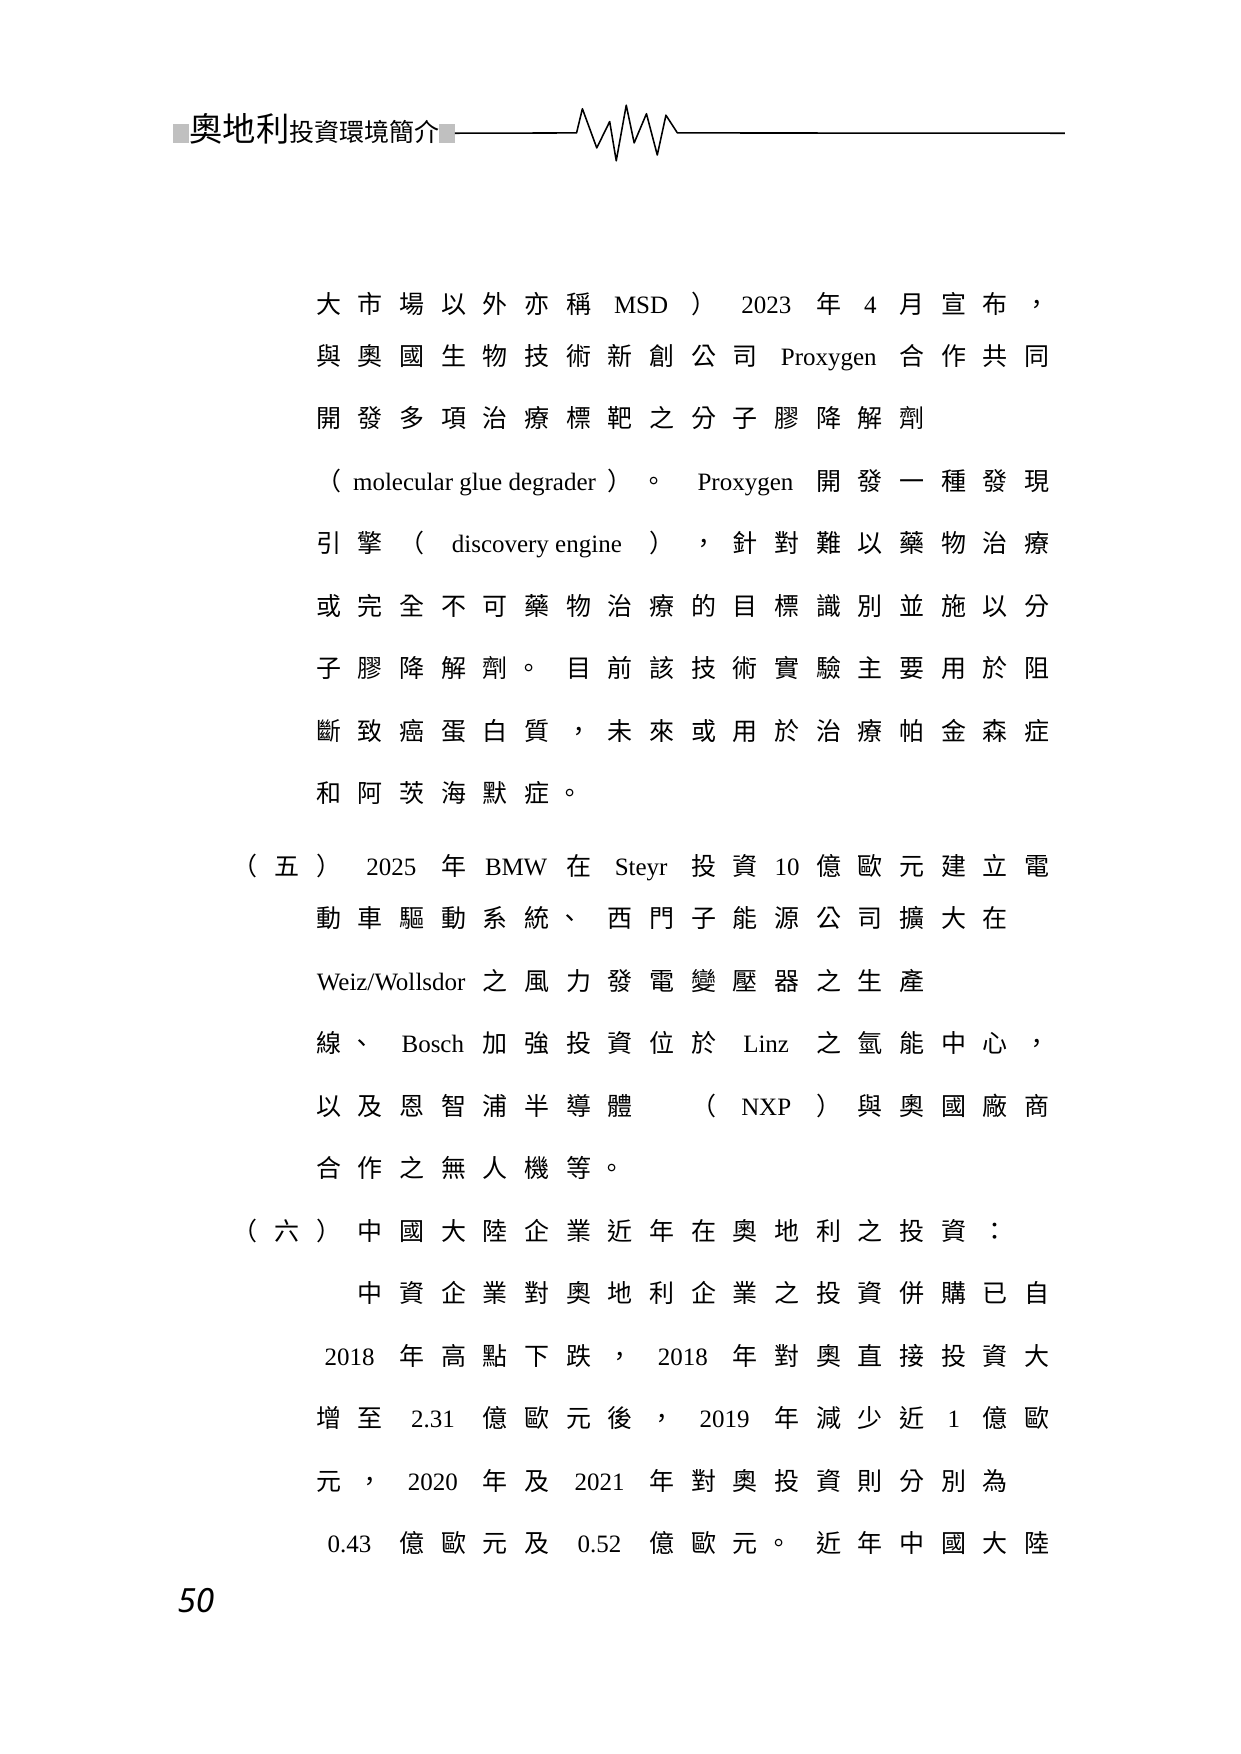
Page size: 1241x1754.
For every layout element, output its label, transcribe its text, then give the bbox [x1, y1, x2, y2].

text （五）2025年BMW在Steyr投資10億歐元建立電動車驅動系統、西門子能源公司擴大在Weiz/Wollsdor之風力發電變壓器之生產線、Bosch加強投資位於Linz之氫能中心，以及恩智浦半導體 （NXP）與奧國廠商合作之無人機等。 [207, 813, 1058, 1188]
text 大市場以外亦稱MSD）2023年4月宣布，與奧國生物技術新創公司Proxygen合作共同開發多項治療標靶之分子膠降解劑（molecular glue degrader）。Proxygen開發一種發現引擎（discovery engine），針對難以藥物治療或完全不可藥物治療的目標識別並施以分子膠降解劑。目前該技術實驗主要用於阻斷致癌蛋白質，未來或用於治療帕金森症和阿茨海默症。 [281, 250, 1058, 813]
text （六）中國大陸企業近年在奧地利之投資： [207, 1188, 1058, 1250]
text 中資企業對奧地利企業之投資併購已自2018年高點下跌，2018年對奧直接投資大增至2.31億歐元後，2019年減少近1億歐元，2020年及2021年對奧投資則分別為0.43億歐元及0.52億歐元。近年中國大陸 [281, 1250, 1058, 1563]
